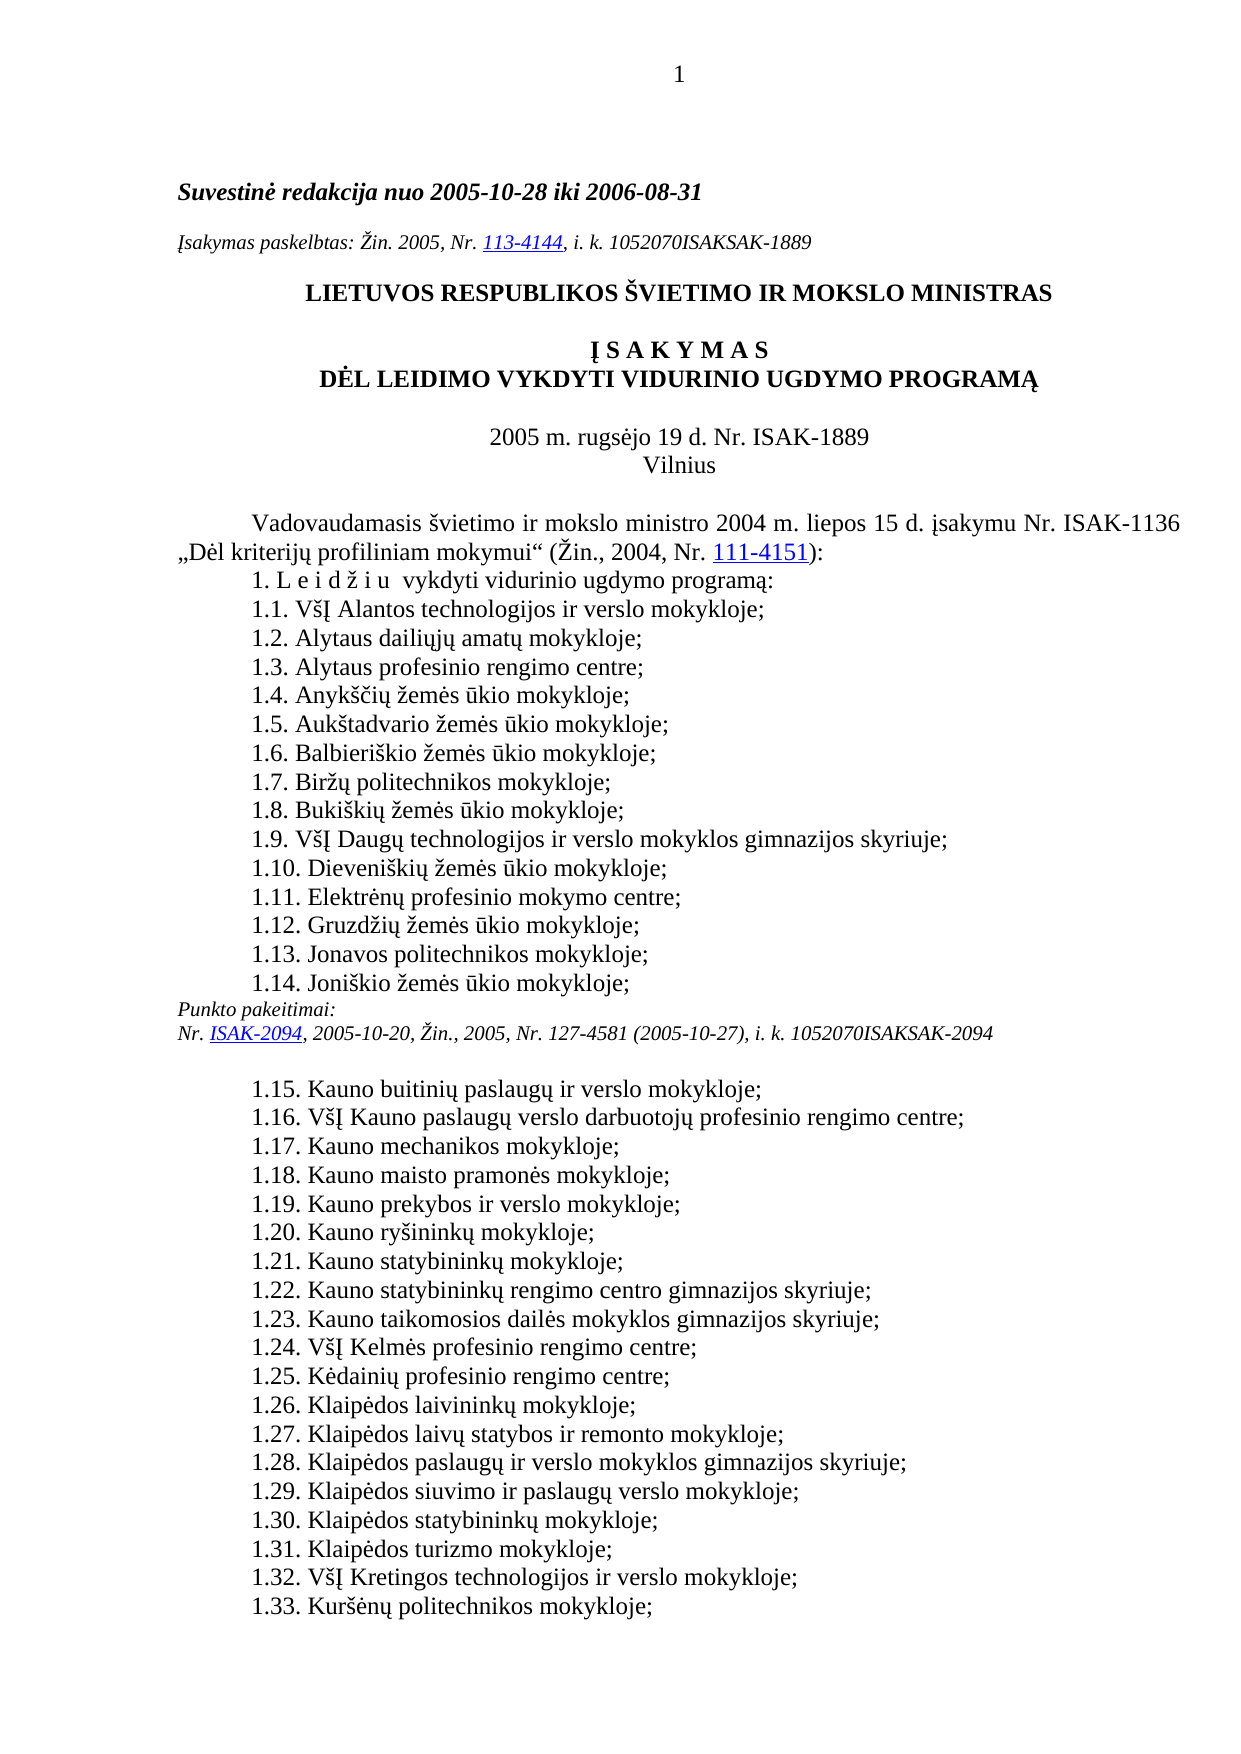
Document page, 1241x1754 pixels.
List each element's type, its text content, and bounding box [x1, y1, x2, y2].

text 1.29. Klaipėdos siuvimo ir paslaugų verslo mokykloje; [177, 1476, 1181, 1505]
text Vilnius [177, 451, 1181, 479]
text 1.27. Klaipėdos laivų statybos ir remonto mokykloje; [177, 1419, 1181, 1447]
text 1.2. Alytaus dailiųjų amatų mokykloje; [177, 623, 1181, 652]
text 1.17. Kauno mechanikos mokykloje; [177, 1131, 1181, 1160]
text 1.1. VšĮ Alantos technologijos ir verslo mokykloje; [177, 594, 1181, 623]
text 1. Leidžiu vykdyti vidurinio ugdymo programą: [177, 566, 1181, 594]
text 1.18. Kauno maisto pramonės mokykloje; [177, 1160, 1181, 1189]
text 1.30. Klaipėdos statybininkų mokykloje; [177, 1505, 1181, 1534]
text 1.7. Biržų politechnikos mokykloje; [177, 767, 1181, 796]
text Vadovaudamasis švietimo ir mokslo ministro 2004 m. liepos 15 d. įsakymu Nr. ISAK-1136 „Dėl kriterijų profiliniam mokymui“ (Žin., 2004, Nr. 111-4151): [177, 508, 1181, 566]
text Į S A K Y M A S [177, 336, 1181, 364]
text 1.11. Elektrėnų profesinio mokymo centre; [177, 882, 1181, 911]
text 1.19. Kauno prekybos ir verslo mokykloje; [177, 1189, 1181, 1217]
text 1.9. VšĮ Daugų technologijos ir verslo mokyklos gimnazijos skyriuje; [177, 824, 1181, 853]
text DĖL LEIDIMO VYKDYTI VIDURINIO UGDYMO PROGRAMĄ [177, 364, 1181, 393]
text Nr. ISAK-2094, 2005-10-20, Žin., 2005, Nr. 127-4581 (2005-10-27), i. k. 1052070ISAKSAK-2094 [177, 1021, 1181, 1045]
text 2005 m. rugsėjo 19 d. Nr. ISAK-1889 [177, 422, 1181, 451]
text 1.10. Dieveniškių žemės ūkio mokykloje; [177, 853, 1181, 882]
text Įsakymas paskelbtas: Žin. 2005, Nr. 113-4144, i. k. 1052070ISAKSAK-1889 [177, 230, 1181, 254]
text 1.14. Joniškio žemės ūkio mokykloje; [177, 968, 1181, 997]
text 1.8. Bukiškių žemės ūkio mokykloje; [177, 796, 1181, 824]
text Punkto pakeitimai: [177, 997, 1181, 1021]
text 1.12. Gruzdžių žemės ūkio mokykloje; [177, 911, 1181, 939]
text 1.24. VšĮ Kelmės profesinio rengimo centre; [177, 1332, 1181, 1361]
text 1.13. Jonavos politechnikos mokykloje; [177, 939, 1181, 968]
text 1.3. Alytaus profesinio rengimo centre; [177, 652, 1181, 681]
text 1.26. Klaipėdos laivininkų mokykloje; [177, 1390, 1181, 1419]
text 1.22. Kauno statybininkų rengimo centro gimnazijos skyriuje; [177, 1275, 1181, 1304]
text 1.15. Kauno buitinių paslaugų ir verslo mokykloje; [177, 1074, 1181, 1102]
text 1.6. Balbieriškio žemės ūkio mokykloje; [177, 738, 1181, 767]
text 1.4. Anykščių žemės ūkio mokykloje; [177, 681, 1181, 709]
text 1.5. Aukštadvario žemės ūkio mokykloje; [177, 709, 1181, 738]
text 1.33. Kuršėnų politechnikos mokykloje; [177, 1591, 1181, 1620]
text 1.28. Klaipėdos paslaugų ir verslo mokyklos gimnazijos skyriuje; [177, 1447, 1181, 1476]
text 1.32. VšĮ Kretingos technologijos ir verslo mokykloje; [177, 1562, 1181, 1591]
text LIETUVOS RESPUBLIKOS ŠVIETIMO IR MOKSLO MINISTRAS [177, 278, 1181, 307]
text 1.21. Kauno statybininkų mokykloje; [177, 1246, 1181, 1275]
text 1.25. Kėdainių profesinio rengimo centre; [177, 1361, 1181, 1390]
text 1.23. Kauno taikomosios dailės mokyklos gimnazijos skyriuje; [177, 1304, 1181, 1332]
text 1.31. Klaipėdos turizmo mokykloje; [177, 1534, 1181, 1562]
text Suvestinė redakcija nuo 2005-10-28 iki 2006-08-31 [177, 177, 1181, 206]
text 1.16. VšĮ Kauno paslaugų verslo darbuotojų profesinio rengimo centre; [177, 1102, 1181, 1131]
text 1.20. Kauno ryšininkų mokykloje; [177, 1217, 1181, 1246]
